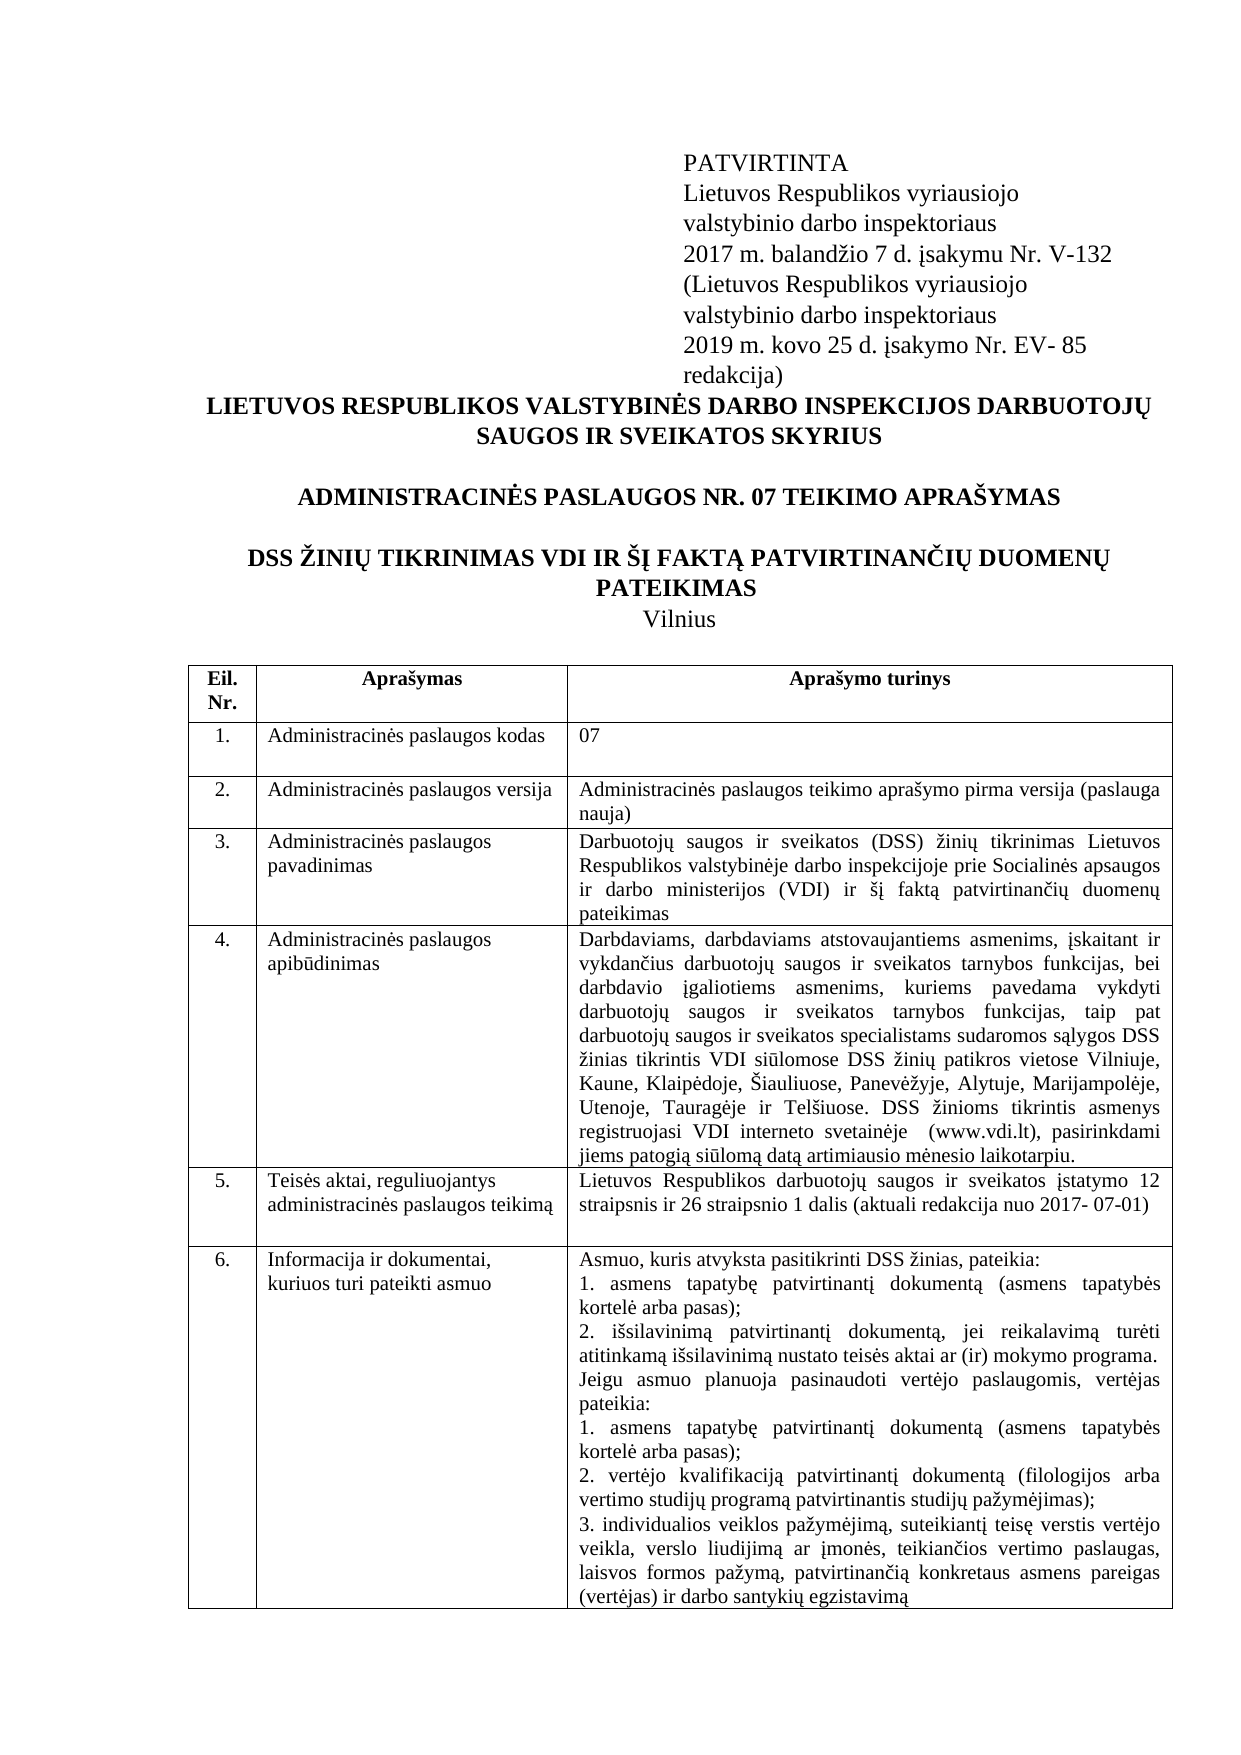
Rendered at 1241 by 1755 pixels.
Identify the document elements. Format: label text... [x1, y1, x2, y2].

table_cell 3. [189, 829, 256, 925]
table_cell Lietuvos Respublikos darbuotojų saugos ir sveikatos įstatymo 12 straipsnis ir 26 straipsnio 1 dalis (aktuali redakcija nuo 2017- 07-01) [568, 1168, 1172, 1246]
table_cell Asmuo, kuris atvyksta pasitikrinti DSS žinias, pateikia: 1. asmens tapatybę patvirtinantį dokumentą (asmens tapatybės kortelė arba pasas); 2. išsilavinimą patvirtinantį dokumentą, jei reikalavimą turėti atitinkamą išsilavinimą nustato teisės aktai ar (ir) mokymo programa. Jeigu asmuo planuoja pasinaudoti vertėjo paslaugomis, vertėjas pateikia: 1. asmens tapatybę patvirtinantį dokumentą (asmens tapatybės kortelė arba pasas); 2. vertėjo kvalifikaciją patvirtinantį dokumentą (filologijos arba vertimo studijų programą patvirtinantis studijų pažymėjimas); 3. individualios veiklos pažymėjimą, suteikiantį teisę verstis vertėjo veikla, verslo liudijimą ar įmonės, teikiančios vertimo paslaugas, laisvos formos pažymą, patvirtinančią konkretaus asmens pareigas (vertėjas) ir darbo santykių egzistavimą [568, 1247, 1172, 1608]
table_cell 4. [189, 926, 256, 1167]
text DSS ŽINIŲ TIKRINIMAS VDI IR ŠĮ FAKTĄ PATVIRTINANČIŲ DUOMENŲ PATEIKIMAS [177, 543, 1181, 602]
table_header Eil. Nr. [189, 666, 256, 722]
table_cell Darbuotojų saugos ir sveikatos (DSS) žinių tikrinimas Lietuvos Respublikos valstybinėje darbo inspekcijoje prie Socialinės apsaugos ir darbo ministerijos (VDI) ir šį faktą patvirtinančių duomenų pateikimas [568, 829, 1172, 925]
table_cell Teisės aktai, reguliuojantys administracinės paslaugos teikimą [257, 1168, 567, 1246]
table_header Aprašymo turinys [568, 666, 1172, 722]
table_header [177, 634, 1203, 1609]
text 2019 m. kovo 25 d. įsakymo Nr. EV- 85 [177, 330, 1181, 359]
table_cell Darbdaviams, darbdaviams atstovaujantiems asmenims, įskaitant ir vykdančius darbuotojų saugos ir sveikatos tarnybos funkcijas, bei darbdavio įgaliotiems asmenims, kuriems pavedama vykdyti darbuotojų saugos ir sveikatos tarnybos funkcijas, taip pat darbuotojų saugos ir sveikatos specialistams sudaromos sąlygos DSS žinias tikrintis VDI siūlomose DSS žinių patikros vietose Vilniuje, Kaune, Klaipėdoje, Šiauliuose, Panevėžyje, Alytuje, Marijampolėje, Utenoje, Tauragėje ir Telšiuose. DSS žinioms tikrintis asmenys registruojasi VDI interneto svetainėje (www.vdi.lt), pasirinkdami jiems patogią siūlomą datą artimiausio mėnesio laikotarpiu. [568, 926, 1172, 1167]
table_cell Informacija ir dokumentai, kuriuos turi pateikti asmuo [257, 1247, 567, 1608]
text (Lietuvos Respublikos vyriausiojo [177, 269, 1181, 298]
text 2017 m. balandžio 7 d. įsakymu Nr. V-132 [177, 239, 1181, 268]
text PATVIRTINTA [177, 148, 1181, 176]
table_cell 07 [568, 723, 1172, 776]
table_header Aprašymas [257, 666, 567, 722]
table_cell 1. [189, 723, 256, 776]
text redakcija) [177, 361, 1181, 389]
text ADMINISTRACINĖS PASLAUGOS NR. 07 TEIKIMO APRAŠYMAS [177, 482, 1181, 511]
table_cell Administracinės paslaugos apibūdinimas [257, 926, 567, 1167]
table_cell Administracinės paslaugos kodas [257, 723, 567, 776]
text Vilnius [177, 604, 1181, 633]
table_cell 6. [189, 1247, 256, 1608]
text valstybinio darbo inspektoriaus [177, 300, 1181, 328]
table_cell Administracinės paslaugos teikimo aprašymo pirma versija (paslauga nauja) [568, 777, 1172, 828]
text LIETUVOS RESPUBLIKOS VALSTYBINĖS DARBO INSPEKCIJOS DARBUOTOJŲ SAUGOS IR SVEIKATOS SKYRIUS [177, 391, 1181, 450]
text valstybinio darbo inspektoriaus [177, 208, 1181, 237]
table_cell 2. [189, 777, 256, 828]
text Lietuvos Respublikos vyriausiojo [177, 178, 1181, 207]
table_cell 5. [189, 1168, 256, 1246]
table_cell Administracinės paslaugos pavadinimas [257, 829, 567, 925]
table_cell Administracinės paslaugos versija [257, 777, 567, 828]
